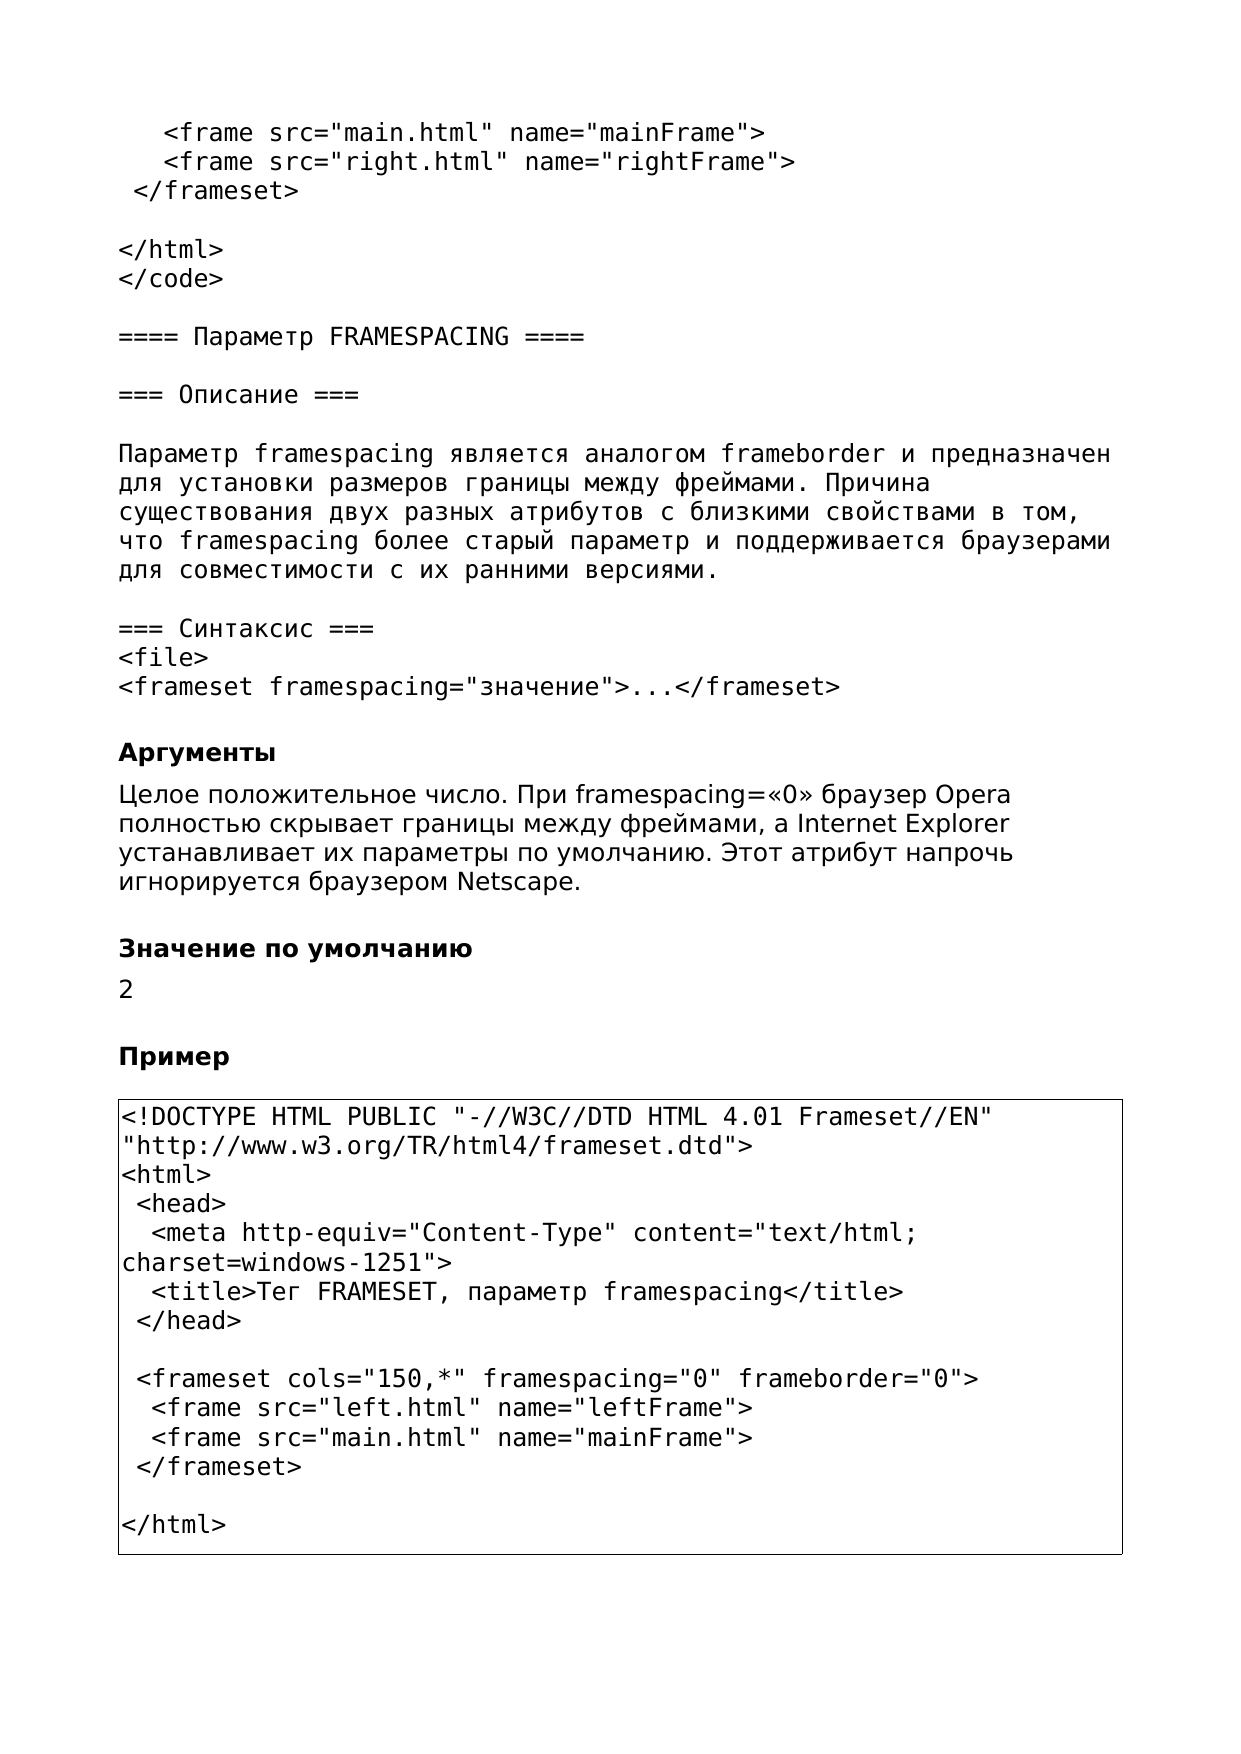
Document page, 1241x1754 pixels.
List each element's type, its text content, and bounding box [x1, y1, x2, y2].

table_header <!DOCTYPE HTML PUBLIC "-//W3C//DTD HTML 4.01 Frameset//EN" "http://www.w3.org/TR/html4/frameset.dtd"> <html> <head> <meta http-equiv="Content-Type" content="text/html; charset=windows-1251"> <title>Тег FRAMESET, параметр framespacing</title> </head> <frameset cols="150,*" framespacing="0" frameborder="0"> <frame src="left.html" name="leftFrame"> <frame src="main.html" name="mainFrame"> </frameset> </html> [119, 1100, 1122, 1554]
subtitle Аргументы [118, 738, 1122, 767]
text <frame src="main.html" name="mainFrame"> <frame src="right.html" name="rightFrame"> </frameset> </html> </code> ==== Параметр FRAMESPACING ==== === Описание === Параметр framespacing является аналогом frameborder и предназначен для установки размеров границы между фреймами. Причина существования двух разных атрибутов с близкими свойствами в том, что framespacing более старый параметр и поддерживается браузерами для совместимости с их ранними версиями. === Синтаксис === <file> <frameset framespacing="значение">...</frameset> [118, 118, 1122, 701]
subtitle Значение по умолчанию [118, 934, 1122, 963]
text Целое положительное число. При framespacing=«0» браузер Opera полностью скрывает границы между фреймами, а Internet Explorer устанавливает их параметры по умолчанию. Этот атрибут напрочь игнорируется браузером Netscape. [118, 780, 1122, 897]
subtitle Пример [118, 1042, 1122, 1072]
text 2 [118, 976, 1122, 1005]
